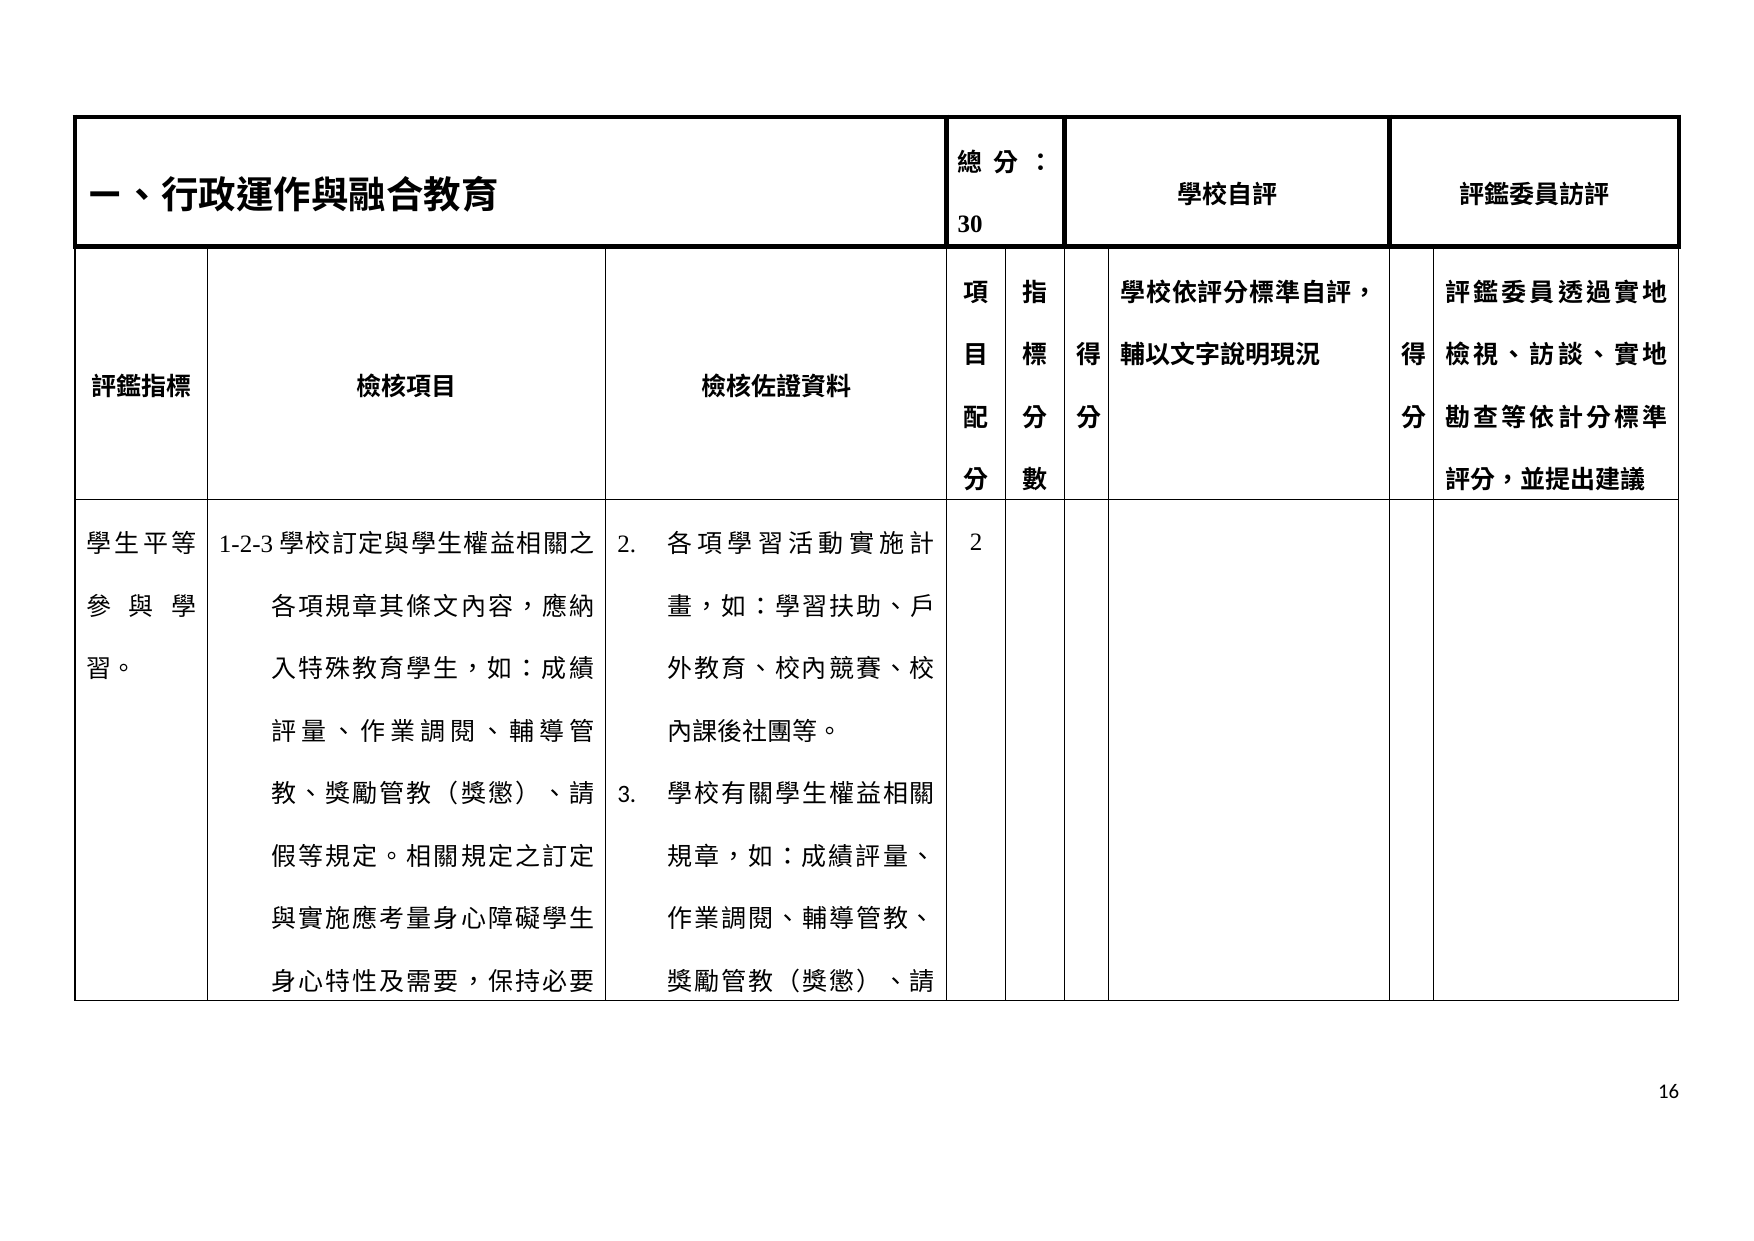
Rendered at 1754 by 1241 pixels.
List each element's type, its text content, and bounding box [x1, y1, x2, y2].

table_cell 2 [947, 500, 1005, 1000]
table_cell 主管機關查證確有拒絕身心障礙學生入學情形之紀錄。（本項由主管機關提出佐證資料，無則免） 各項學習活動實施計畫，如：學習扶助、戶外教育、校內競賽、校內課後社團等。 學校有關學生權益相關規章，如：成績評量、作業調閱、輔導管教、獎勵管教（獎懲）、請假等規定。 [606, 500, 946, 1000]
table_cell [1065, 500, 1108, 1000]
table_cell 得分 [1065, 249, 1108, 499]
table_cell 學校依評分標準自評，輔以文字說明現況 [1109, 249, 1389, 499]
table_cell 檢核佐證資料 [606, 249, 946, 499]
table_header 總分：30 [949, 119, 1062, 244]
table_cell 指標分數 [1006, 249, 1064, 499]
table_cell 1-2-3學校訂定與學生權益相關之各項規章其條文內容，應納入特殊教育學生，如：成績評量、作業調閱、輔導管教、獎勵管教（獎懲）、請假等規定。相關規定之訂定與實施應考量身心障礙學生身心特性及需要，保持必要 [208, 500, 605, 1000]
table_cell 學生平等參與學習。 [76, 500, 207, 1000]
table_cell [1434, 500, 1678, 1000]
table_header 學校自評 [1067, 119, 1387, 244]
table_cell 項目配分 [947, 249, 1005, 499]
table_cell [1006, 500, 1064, 1000]
table_cell 得分 [1390, 249, 1433, 499]
table_header 評鑑委員訪評 [1392, 119, 1677, 244]
table_header ㄧ、行政運作與融合教育 [77, 119, 944, 244]
table_cell 檢核項目 [208, 249, 605, 499]
table_cell 評鑑指標 [76, 249, 207, 499]
table_cell [1390, 500, 1433, 1000]
table_cell [1109, 500, 1389, 1000]
table_cell 評鑑委員透過實地檢視、訪談、實地勘查等依計分標準評分，並提出建議 [1434, 249, 1678, 499]
